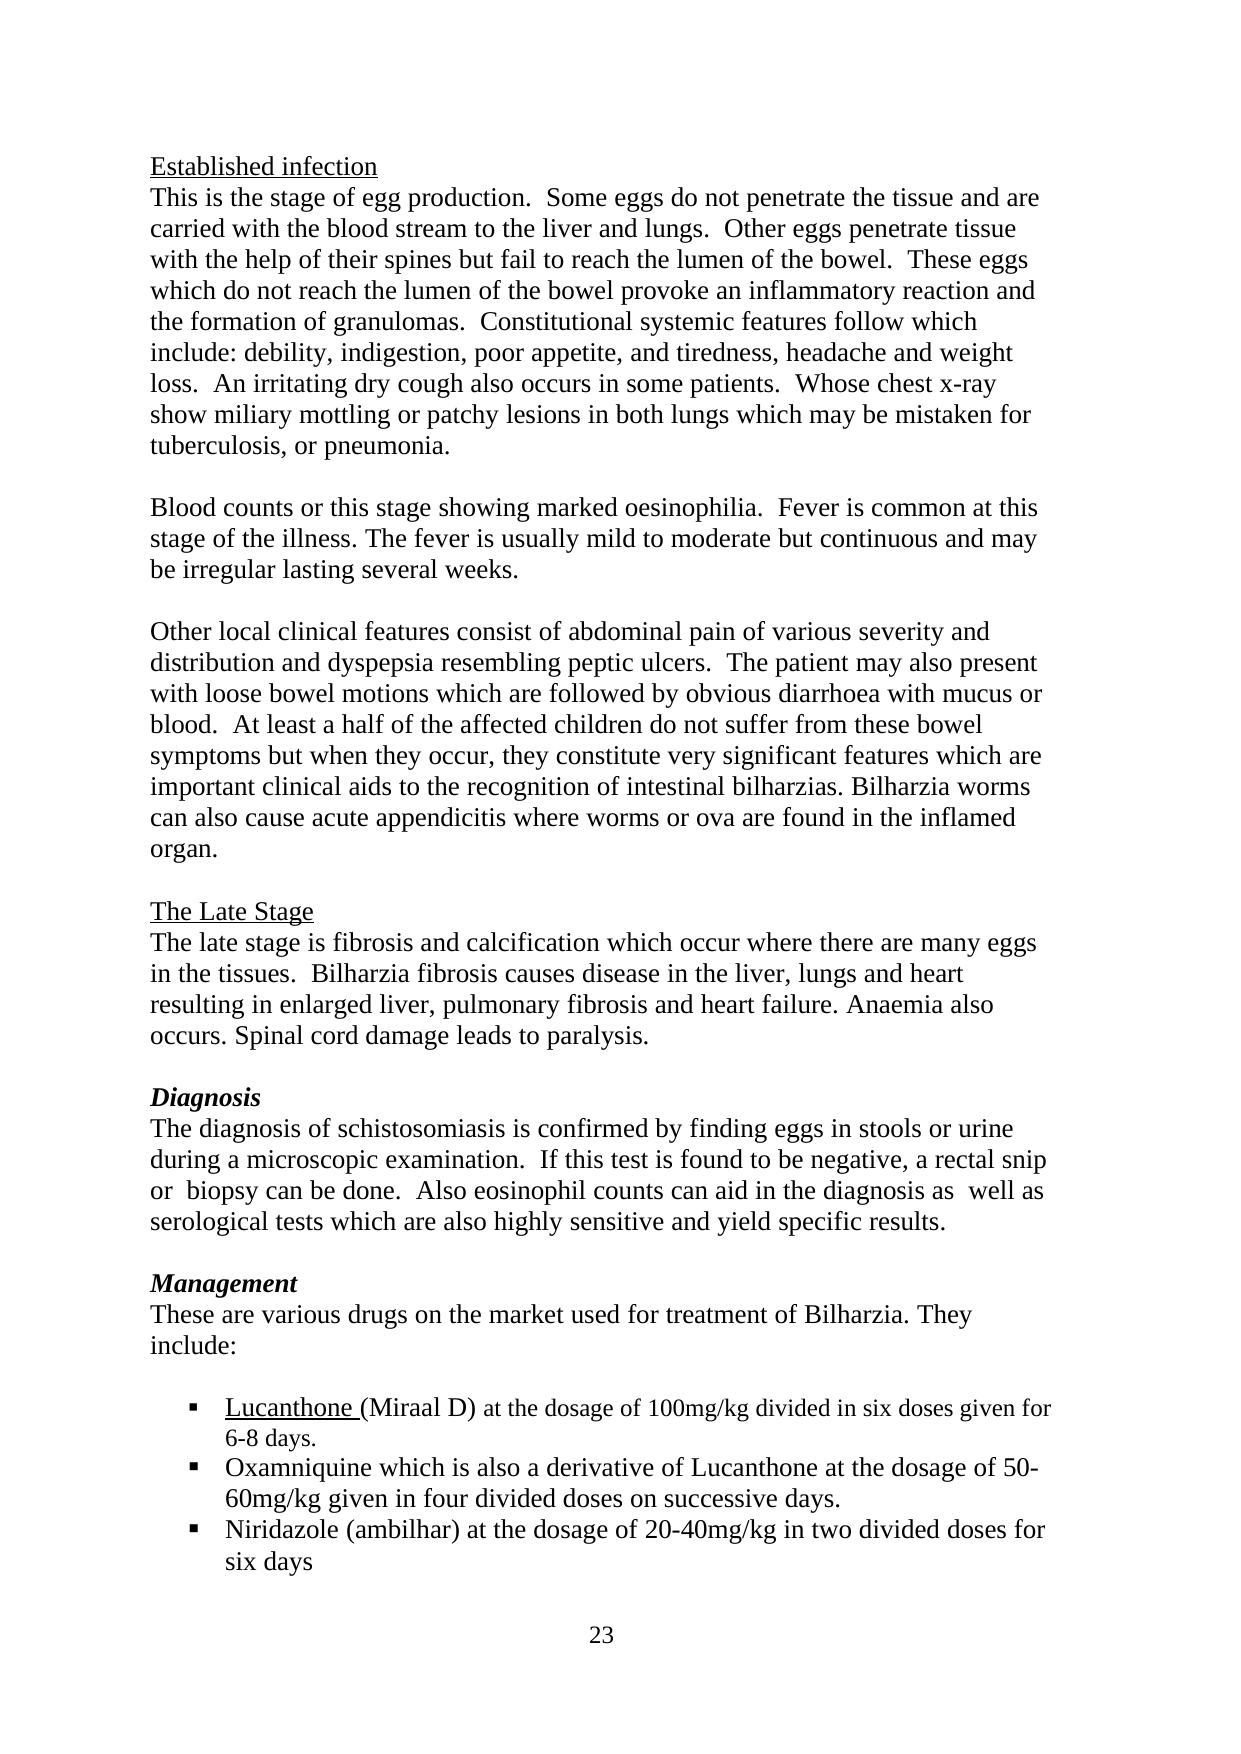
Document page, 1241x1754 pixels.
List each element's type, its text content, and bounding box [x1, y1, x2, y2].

text The diagnosis of schistosomiasis is confirmed by finding eggs in stools or urine during a microscopic examination. If this test is found to be negative, a rectal snip or biopsy can be done. Also eosinophil counts can aid in the diagnosis as well as serological tests which are also highly sensitive and yield specific results. [150, 1112, 1053, 1236]
list Lucanthone (Miraal D) at the dosage of 100mg/kg divided in six doses given for 6-8 days. [187, 1392, 1053, 1452]
text Established infection [150, 150, 1053, 181]
text The Late Stage [150, 895, 1053, 926]
text Other local clinical features consist of abdominal pain of various severity and distribution and dyspepsia resembling peptic ulcers. The patient may also present with loose bowel motions which are followed by obvious diarrhoea with mucus or blood. At least a half of the affected children do not suffer from these bowel symptoms but when they occur, they constitute very significant features which are important clinical aids to the recognition of intestinal bilharzias. Bilharzia worms can also cause acute appendicitis where worms or ova are found in the inflamed organ. [150, 616, 1053, 864]
text This is the stage of egg production. Some eggs do not penetrate the tissue and are carried with the blood stream to the liver and lungs. Other eggs penetrate tissue with the help of their spines but fail to reach the lumen of the bowel. These eggs which do not reach the lumen of the bowel provoke an inflammatory reaction and the formation of granulomas. Constitutional systemic features follow which include: debility, indigestion, poor appetite, and tiredness, headache and weight loss. An irritating dry cough also occurs in some patients. Whose chest x-ray show miliary mottling or patchy lesions in both lungs which may be mistaken for tuberculosis, or pneumonia. [150, 181, 1053, 460]
list Oxamniquine which is also a derivative of Lucanthone at the dosage of 50-60mg/kg given in four divided doses on successive days. [187, 1452, 1053, 1514]
text Blood counts or this stage showing marked oesinophilia. Fever is common at this stage of the illness. The fever is usually mild to moderate but continuous and may be irregular lasting several weeks. [150, 491, 1053, 584]
text These are various drugs on the market used for treatment of Bilharzia. They include: [150, 1298, 1053, 1361]
text Management [150, 1267, 1053, 1298]
text The late stage is fibrosis and calcification which occur where there are many eggs in the tissues. Bilharzia fibrosis causes disease in the liver, lungs and heart resulting in enlarged liver, pulmonary fibrosis and heart failure. Anaemia also occurs. Spinal cord damage leads to paralysis. [150, 926, 1053, 1050]
list Niridazole (ambilhar) at the dosage of 20-40mg/kg in two divided doses for six days [187, 1514, 1053, 1576]
text Diagnosis [150, 1081, 1053, 1112]
